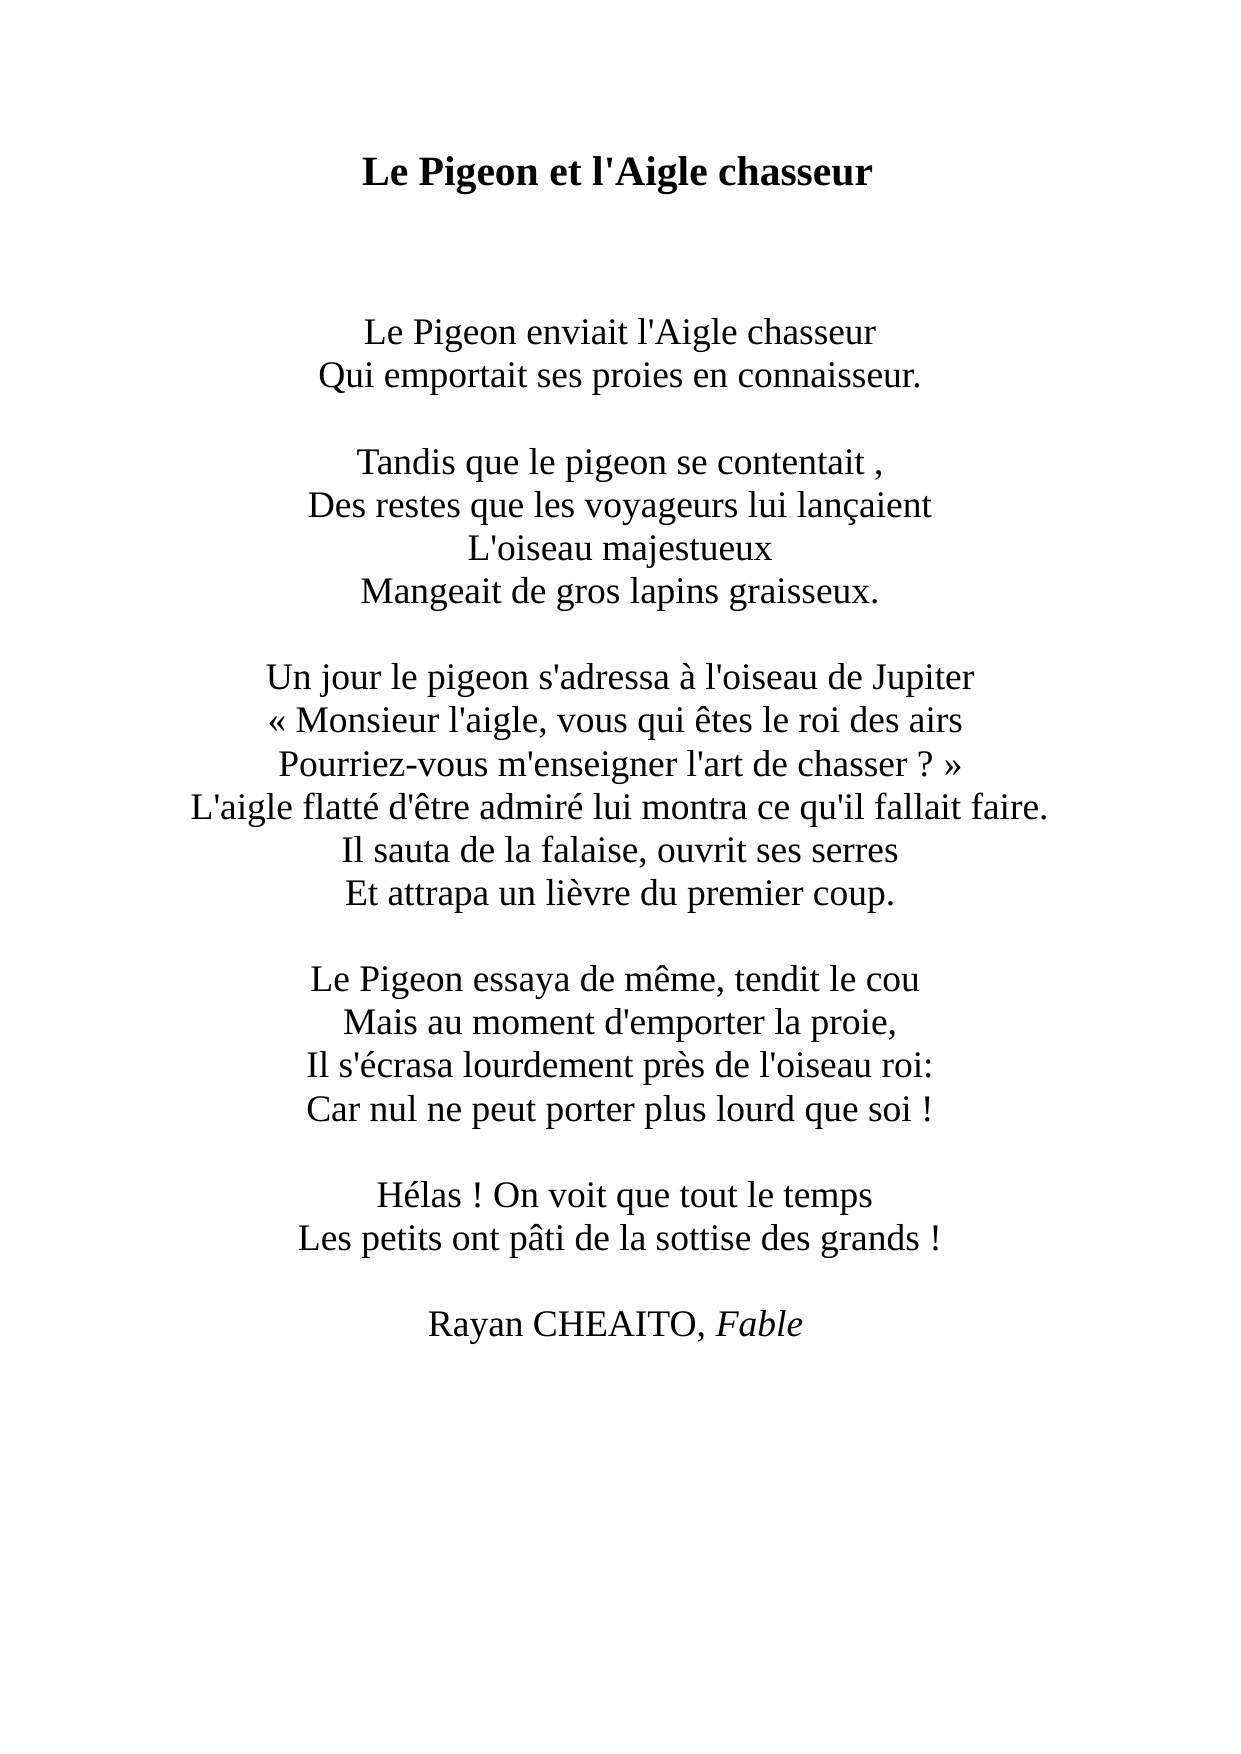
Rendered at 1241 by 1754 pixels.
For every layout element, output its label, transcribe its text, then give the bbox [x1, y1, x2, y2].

text Qui emportait ses proies en connaisseur. [118, 353, 1122, 396]
text Et attrapa un lièvre du premier coup. [118, 870, 1122, 913]
text L'oiseau majestueux [118, 525, 1122, 568]
text Mais au moment d'emporter la proie, [118, 1000, 1122, 1043]
text Des restes que les voyageurs lui lançaient [118, 482, 1122, 525]
text Hélas ! On voit que tout le temps [118, 1172, 1122, 1215]
text L'aigle flatté d'être admiré lui montra ce qu'il fallait faire. [118, 784, 1122, 827]
text Le Pigeon essaya de même, tendit le cou [118, 957, 1122, 1000]
text Car nul ne peut porter plus lourd que soi ! [118, 1086, 1122, 1129]
text Tandis que le pigeon se contentait , [118, 439, 1122, 482]
text Un jour le pigeon s'adressa à l'oiseau de Jupiter [118, 655, 1122, 698]
text Le Pigeon enviait l'Aigle chasseur [118, 310, 1122, 353]
text « Monsieur l'aigle, vous qui êtes le roi des airs [118, 698, 1122, 741]
text Rayan CHEAITO, Fable [118, 1302, 1122, 1345]
text Il s'écrasa lourdement près de l'oiseau roi: [118, 1043, 1122, 1086]
text Mangeait de gros lapins graisseux. [118, 568, 1122, 612]
text Pourriez-vous m'enseigner l'art de chasser ? » [118, 741, 1122, 784]
text Les petits ont pâti de la sottise des grands ! [118, 1215, 1122, 1258]
text Le Pigeon et l'Aigle chasseur [118, 147, 1122, 195]
text Il sauta de la falaise, ouvrit ses serres [118, 827, 1122, 870]
